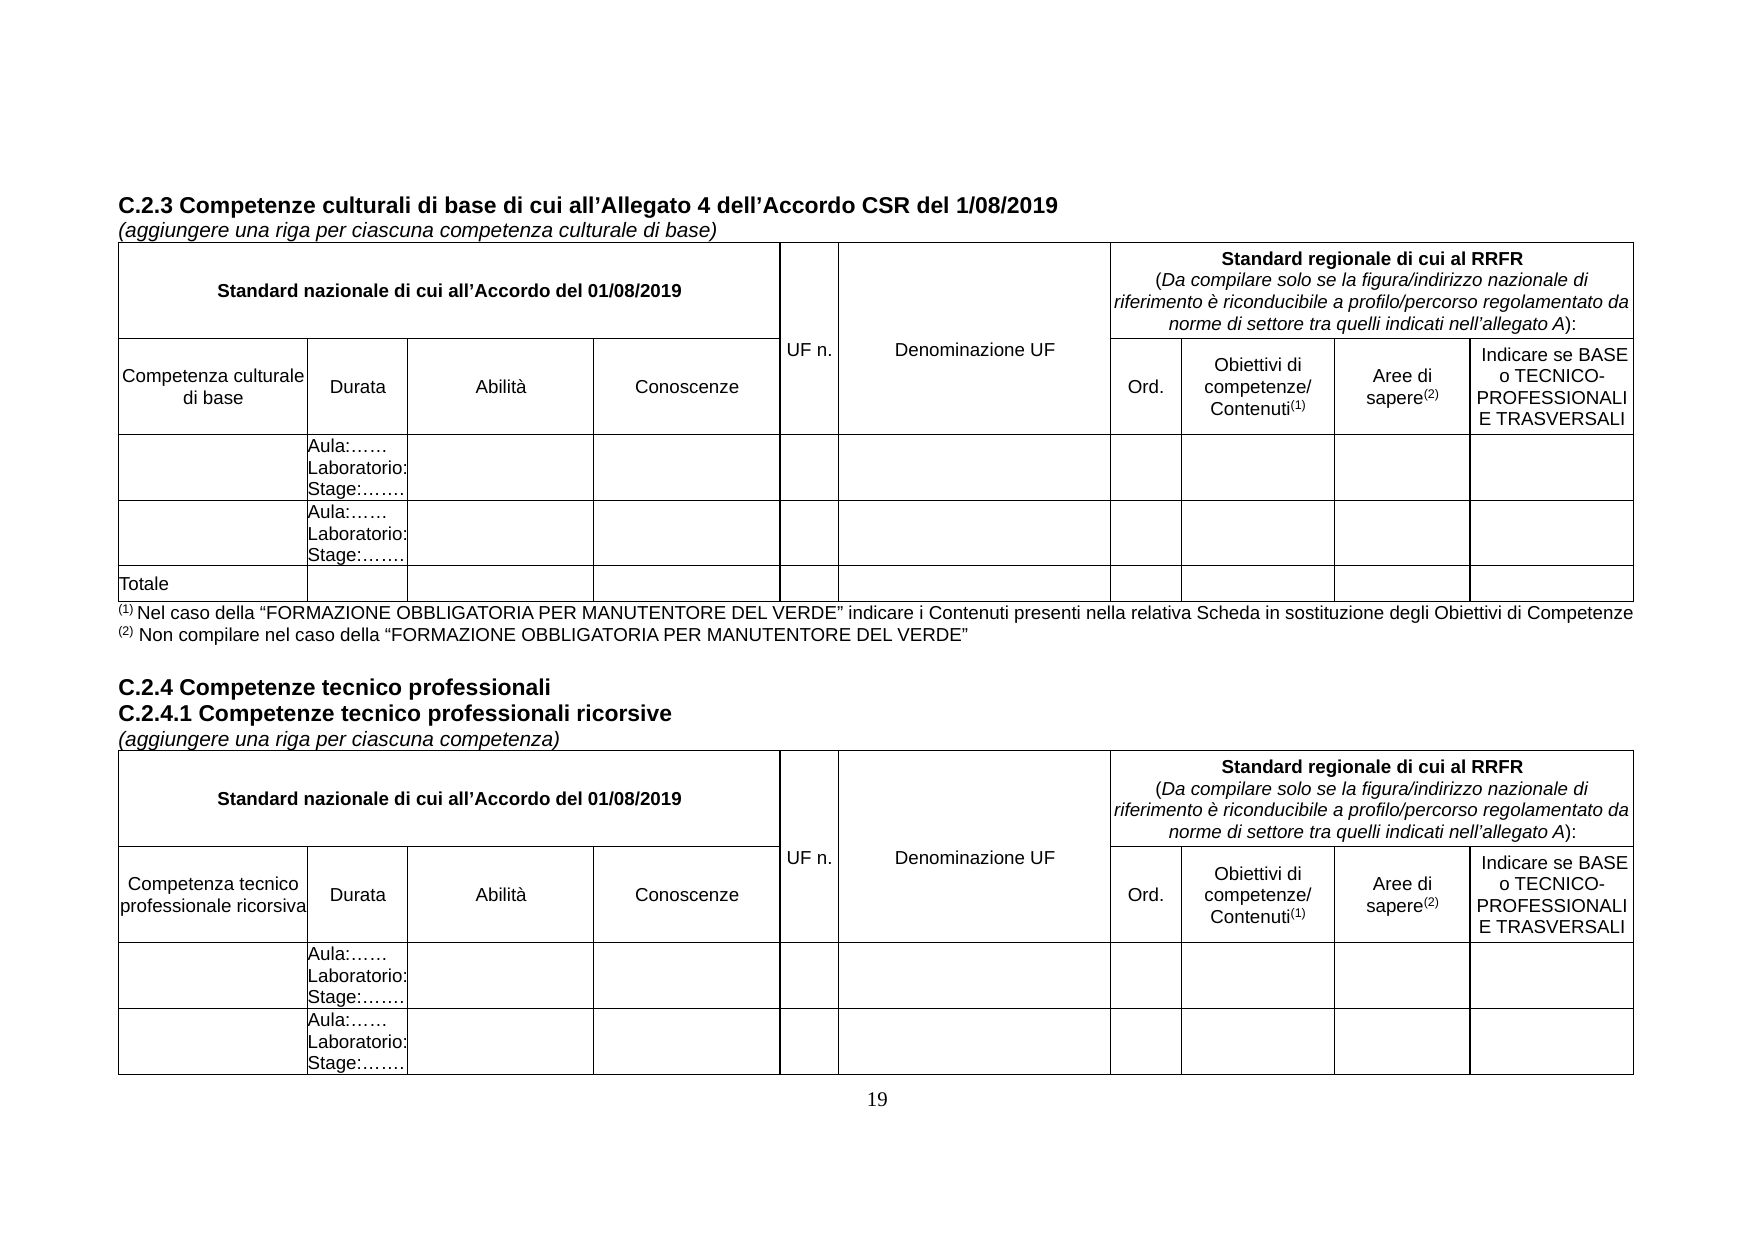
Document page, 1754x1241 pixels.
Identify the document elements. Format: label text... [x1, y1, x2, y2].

table_cell [1182, 435, 1334, 500]
table_cell [1335, 501, 1469, 565]
table_cell [119, 435, 307, 500]
text (aggiungere una riga per ciascuna competenza culturale di base) [118, 218, 1636, 242]
table_cell [594, 501, 779, 565]
table_cell [1111, 566, 1181, 601]
table_cell [1471, 501, 1633, 565]
table_cell [408, 1009, 593, 1073]
table_cell Durata [308, 847, 407, 942]
table_cell [781, 435, 838, 500]
table_cell Abilità [408, 339, 593, 434]
table_cell Aula:…… Laboratorio: Stage:……. [308, 1009, 407, 1073]
table_cell [781, 943, 838, 1008]
table_cell Aree di sapere(2) [1335, 339, 1469, 434]
table_cell [408, 943, 593, 1008]
table_header UF n. [781, 243, 838, 434]
text (2) Non compilare nel caso della “FORMAZIONE OBBLIGATORIA PER MANUTENTORE DEL VERDE” [118, 623, 1636, 645]
table_cell [594, 943, 779, 1008]
text (1) Nel caso della “FORMAZIONE OBBLIGATORIA PER MANUTENTORE DEL VERDE” indicare i Contenuti presenti nella relativa Scheda in sostituzione degli Obiettivi di Competenze [118, 602, 1636, 623]
table_cell [839, 1009, 1110, 1073]
text (aggiungere una riga per ciascuna competenza) [118, 726, 1636, 750]
table_cell [594, 566, 779, 601]
table_cell [1182, 566, 1334, 601]
table_header Standard nazionale di cui all’Accordo del 01/08/2019 [119, 751, 779, 846]
table_cell [308, 566, 407, 601]
table_cell [119, 943, 307, 1008]
table_cell Aree di sapere(2) [1335, 847, 1469, 942]
table_header Standard nazionale di cui all’Accordo del 01/08/2019 [119, 243, 779, 338]
table_cell [408, 435, 593, 500]
table_cell [1111, 501, 1181, 565]
table_cell Competenza culturale di base [119, 339, 307, 434]
table_cell [781, 566, 838, 601]
table_header Denominazione UF [839, 751, 1110, 942]
table_cell [1471, 943, 1633, 1008]
table_cell Aula:…… Laboratorio: Stage:……. [308, 435, 407, 500]
table_cell [408, 566, 593, 601]
table_header Standard regionale di cui al RRFR (Da compilare solo se la figura/indirizzo nazionale di riferimento è riconducibile a profilo/percorso regolamentato da norme di settore tra quelli indicati nell’allegato A): [1111, 751, 1633, 846]
table_cell [1111, 1009, 1181, 1073]
table_cell Conoscenze [594, 339, 779, 434]
table_cell Competenza tecnico professionale ricorsiva [119, 847, 307, 942]
table_cell [1111, 435, 1181, 500]
table_cell [119, 1009, 307, 1073]
table_header UF n. [781, 751, 838, 942]
table_header Denominazione UF [839, 243, 1110, 434]
table_cell Obiettivi di competenze/ Contenuti(1) [1182, 339, 1334, 434]
table_cell [781, 1009, 838, 1073]
table_cell [1335, 566, 1469, 601]
table_cell [1182, 1009, 1334, 1073]
table_cell Durata [308, 339, 407, 434]
table_header Standard regionale di cui al RRFR (Da compilare solo se la figura/indirizzo nazionale di riferimento è riconducibile a profilo/percorso regolamentato da norme di settore tra quelli indicati nell’allegato A): [1111, 243, 1633, 338]
table_cell [1182, 501, 1334, 565]
table_cell Obiettivi di competenze/ Contenuti(1) [1182, 847, 1334, 942]
table_cell Aula:…… Laboratorio: Stage:……. [308, 501, 407, 565]
table_cell [1471, 435, 1633, 500]
table_cell Aula:…… Laboratorio: Stage:……. [308, 943, 407, 1008]
table_cell [781, 501, 838, 565]
table_cell [119, 501, 307, 565]
table_cell [1182, 943, 1334, 1008]
table_cell [1471, 1009, 1633, 1073]
table_cell [839, 435, 1110, 500]
table_cell Totale [119, 566, 307, 601]
table_cell Indicare se BASE o TECNICO-PROFESSIONALI E TRASVERSALI [1471, 847, 1633, 942]
table_cell [839, 501, 1110, 565]
table_cell Conoscenze [594, 847, 779, 942]
table_cell Ord. [1111, 339, 1181, 434]
table_cell [1111, 943, 1181, 1008]
table_cell Ord. [1111, 847, 1181, 942]
table_cell [408, 501, 593, 565]
text C.2.4 Competenze tecnico professionali [118, 674, 1636, 700]
table_cell [1335, 943, 1469, 1008]
text C.2.4.1 Competenze tecnico professionali ricorsive [118, 700, 1636, 726]
table_cell [839, 566, 1110, 601]
table_cell [839, 943, 1110, 1008]
text C.2.3 Competenze culturali di base di cui all’Allegato 4 dell’Accordo CSR del 1/08/2019 [118, 192, 1636, 218]
table_cell [1471, 566, 1633, 601]
table_cell [1335, 1009, 1469, 1073]
table_cell Abilità [408, 847, 593, 942]
table_cell [1335, 435, 1469, 500]
table_cell Indicare se BASE o TECNICO-PROFESSIONALI E TRASVERSALI [1471, 339, 1633, 434]
table_cell [594, 1009, 779, 1073]
table_cell [594, 435, 779, 500]
